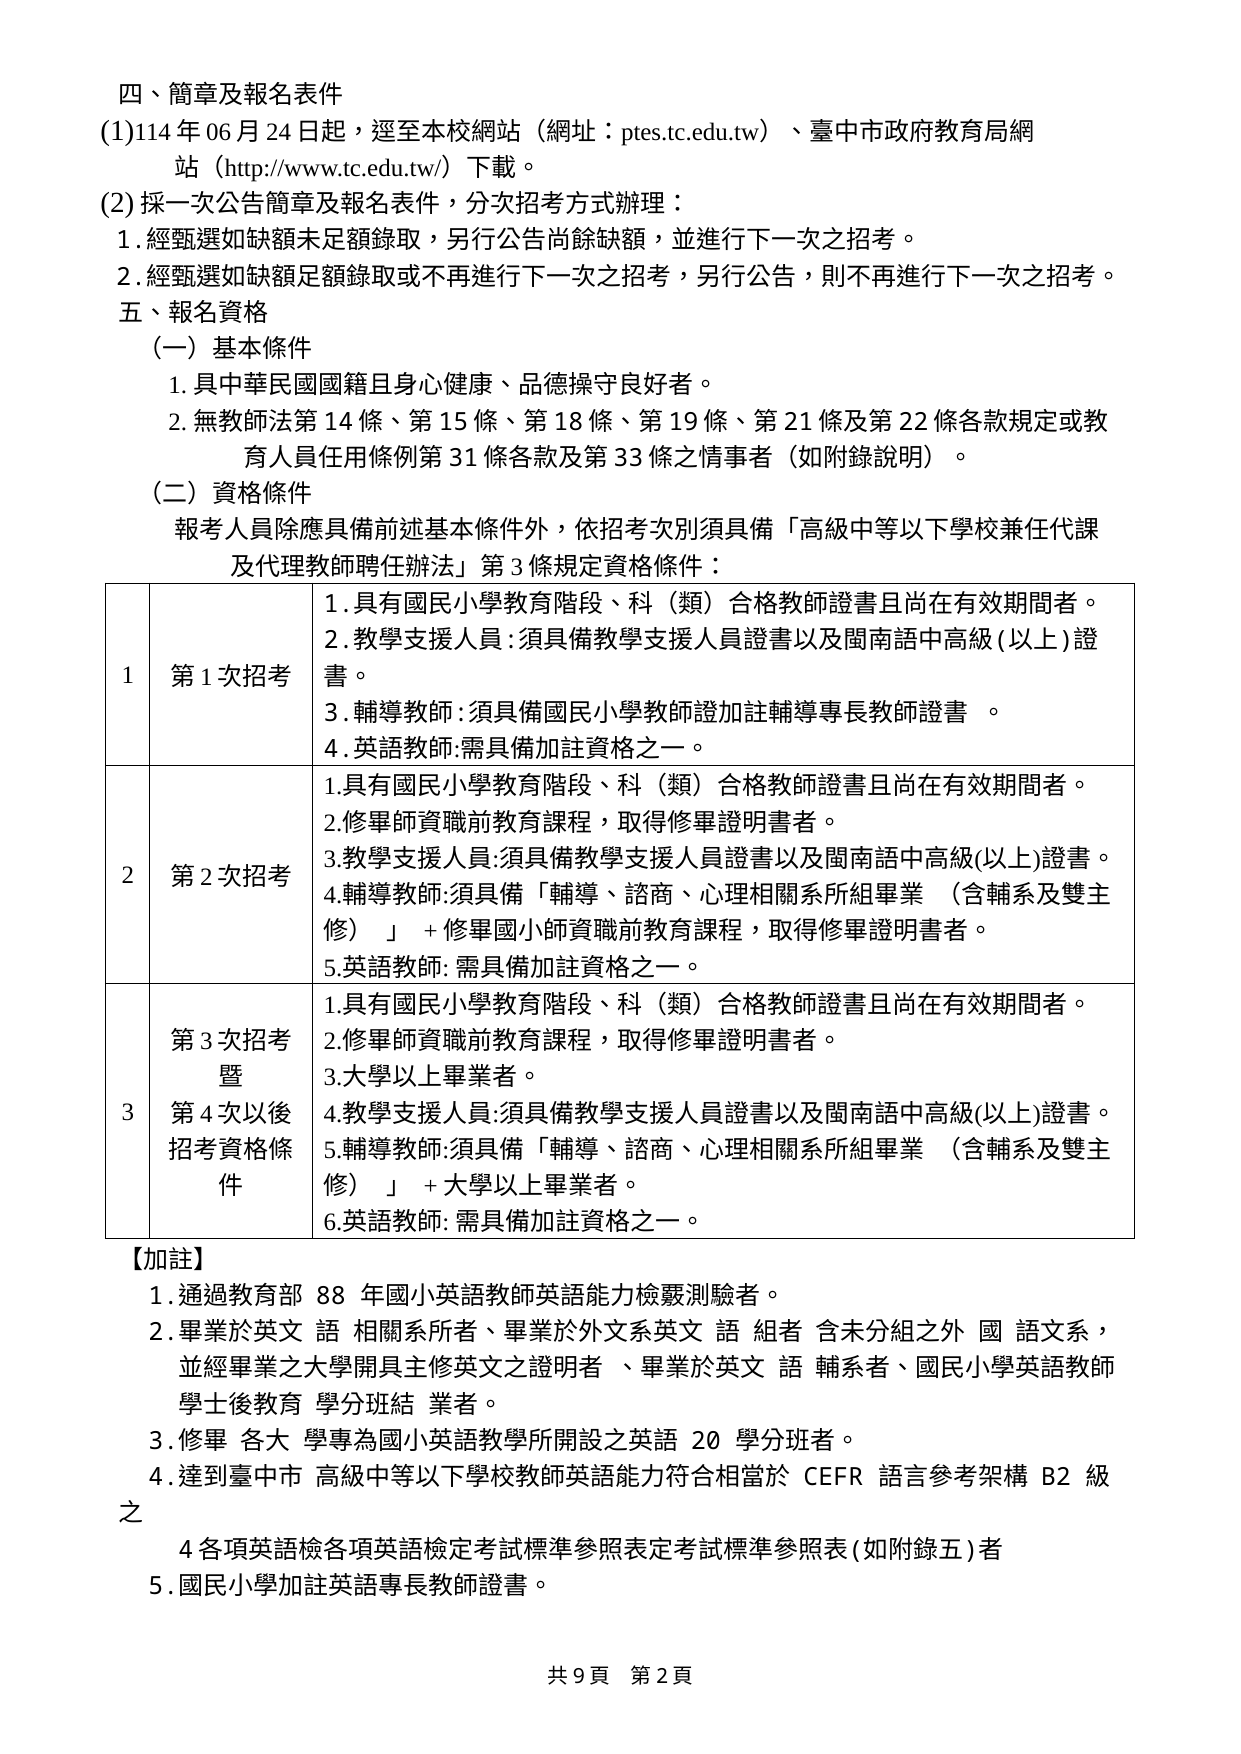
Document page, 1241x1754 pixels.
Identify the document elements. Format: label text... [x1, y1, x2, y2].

text 3.修畢 各大 學專為國小英語教學所開設之英語 20 學分班者。 [118, 1420, 1122, 1457]
text 並經畢業之大學開具主修英文之證明者 、畢業於英文 語 輔系者、國民小學英語教師 [118, 1348, 1122, 1384]
table_cell 2 [106, 766, 149, 983]
table_header 1 [106, 584, 149, 765]
table_cell 1.具有國民小學教育階段、科（類）合格教師證書且尚在有效期間者。 2.修畢師資職前教育課程，取得修畢證明書者。 3.教學支援人員:須具備教學支援人員證書以及閩南語中高級(以上)證書。 4.輔導教師:須具備「輔導、諮商、心理相關系所組畢業 （含輔系及雙主 修） 」 + 修畢國小師資職前教育課程，取得修畢證明書者。 5.英語教師: 需具備加註資格之一。 [313, 766, 1134, 983]
text 4.達到臺中市 高級中等以下學校教師英語能力符合相當於 CEFR 語言參考架構 B2 級之 [118, 1457, 1122, 1529]
table_cell 第3次招考暨 第4次以後招考資格條件 [150, 984, 312, 1238]
text 5.國民小學加註英語專長教師證書。 [118, 1565, 1122, 1602]
list 採一次公告簡章及報名表件，分次招考方式辦理： [100, 184, 1122, 220]
text 四、簡章及報名表件 [118, 75, 1122, 111]
table_header 1.具有國民小學教育階段、科（類）合格教師證書且尚在有效期間者。 2.教學支援人員:須具備教學支援人員證書以及閩南語中高級(以上)證書。 3.輔導教師:須具備國民小學教師證加註輔導專長教師證書 。 4.英語教師:需具備加註資格之一。 [313, 584, 1134, 765]
list 經甄選如缺額足額錄取或不再進行下一次之招考，另行公告，則不再進行下一次之招考。 [116, 256, 1122, 292]
text 學士後教育 學分班結 業者。 [118, 1384, 1122, 1420]
text 【加註】 [118, 1239, 1122, 1275]
text 1.通過教育部 88 年國小英語教師英語能力檢覈測驗者。 [118, 1275, 1122, 1312]
text 4各項英語檢各項英語檢定考試標準參照表定考試標準參照表(如附錄五)者 [118, 1529, 1122, 1565]
list 114年06月24日起，逕至本校網站（網址：ptes.tc.edu.tw）、臺中市政府教育局網 站（http://www.tc.edu.tw/）下載。 [100, 111, 1122, 184]
table_header 第1次招考 [150, 584, 312, 765]
table_cell 1.具有國民小學教育階段、科（類）合格教師證書且尚在有效期間者。 2.修畢師資職前教育課程，取得修畢證明書者。 3.大學以上畢業者。 4.教學支援人員:須具備教學支援人員證書以及閩南語中高級(以上)證書。 5.輔導教師:須具備「輔導、諮商、心理相關系所組畢業 （含輔系及雙主 修） 」 + 大學以上畢業者。 6.英語教師: 需具備加註資格之一。 [313, 984, 1134, 1238]
text 五、報名資格 [118, 292, 1122, 329]
text 1. 具中華民國國籍且身心健康、品德操守良好者。 [118, 365, 1122, 401]
table_cell 第2次招考 [150, 766, 312, 983]
text 2. 無教師法第14條、第15條、第18條、第19條、第21條及第22條各款規定或教育人員任用條例第31條各款及第33條之情事者（如附錄說明）。 [118, 401, 1122, 474]
list 經甄選如缺額未足額錄取，另行公告尚餘缺額，並進行下一次之招考。 [116, 220, 1122, 256]
text 2.畢業於英文 語 相關系所者、畢業於外文系英文 語 組者 含未分組之外 國 語文系， [118, 1312, 1122, 1348]
text 報考人員除應具備前述基本條件外，依招考次別須具備「高級中等以下學校兼任代課及代理教師聘任辦法」第3條規定資格條件： [118, 510, 1122, 582]
text （一）基本條件 [118, 329, 1122, 365]
table_cell 3 [106, 984, 149, 1238]
text （二）資格條件 [118, 474, 1122, 510]
